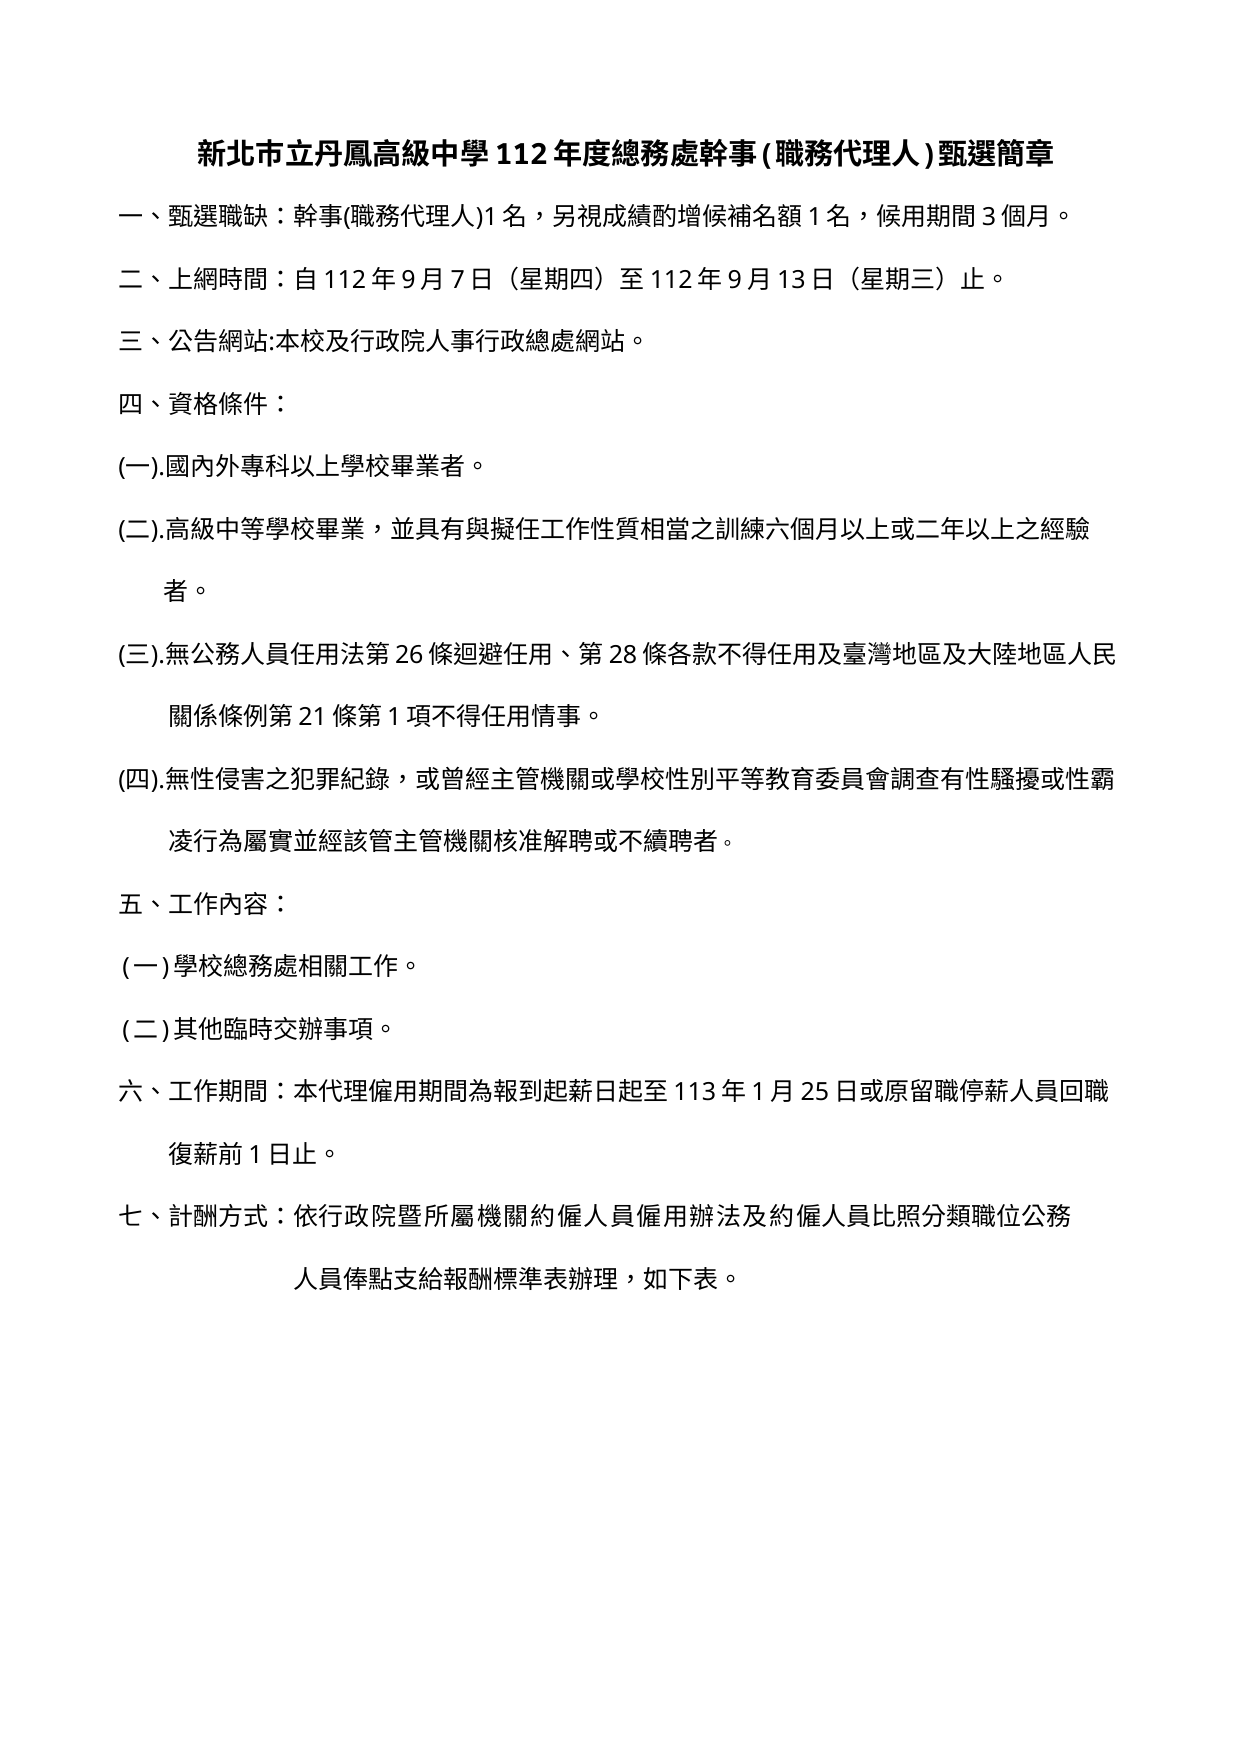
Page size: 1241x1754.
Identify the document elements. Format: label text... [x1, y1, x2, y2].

text 七、計酬方式：依行政院暨所屬機關約僱人員僱用辦法及約僱人員比照分類職位公務 [118, 1173, 1134, 1236]
text 六、工作期間：本代理僱用期間為報到起薪日起至113年1月25日或原留職停薪人員回職復薪前1日止。 [118, 1048, 1134, 1173]
text (一)學校總務處相關工作。 [118, 923, 1134, 986]
text 五、工作內容： [118, 861, 1134, 923]
text 三、公告網站:本校及行政院人事行政總處網站。 [118, 298, 1134, 361]
text 人員俸點支給報酬標準表辦理，如下表。 [118, 1236, 1134, 1298]
text 四、資格條件： [118, 361, 1134, 423]
text (二)其他臨時交辦事項。 [118, 986, 1134, 1048]
text 二、上網時間：自112年9月7日（星期四）至112年9月13日（星期三）止。 [118, 236, 1134, 298]
text (一).國內外專科以上學校畢業者。 [118, 423, 1134, 486]
text (三).無公務人員任用法第26條迴避任用、第28條各款不得任用及臺灣地區及大陸地區人民關係條例第21條第1項不得任用情事。 [118, 611, 1134, 736]
text (二).高級中等學校畢業，並具有與擬任工作性質相當之訓練六個月以上或二年以上之經驗 [118, 486, 1134, 548]
text 一、甄選職缺：幹事(職務代理人)1名，另視成績酌增候補名額1名，候用期間3個月。 [118, 173, 1134, 236]
text 新北巿立丹鳳高級中學112年度總務處幹事(職務代理人)甄選簡章 [118, 111, 1134, 173]
text 者。 [118, 548, 1134, 611]
text (四).無性侵害之犯罪紀錄，或曾經主管機關或學校性別平等教育委員會調查有性騷擾或性霸凌行為屬實並經該管主管機關核准解聘或不續聘者。 [118, 736, 1134, 861]
